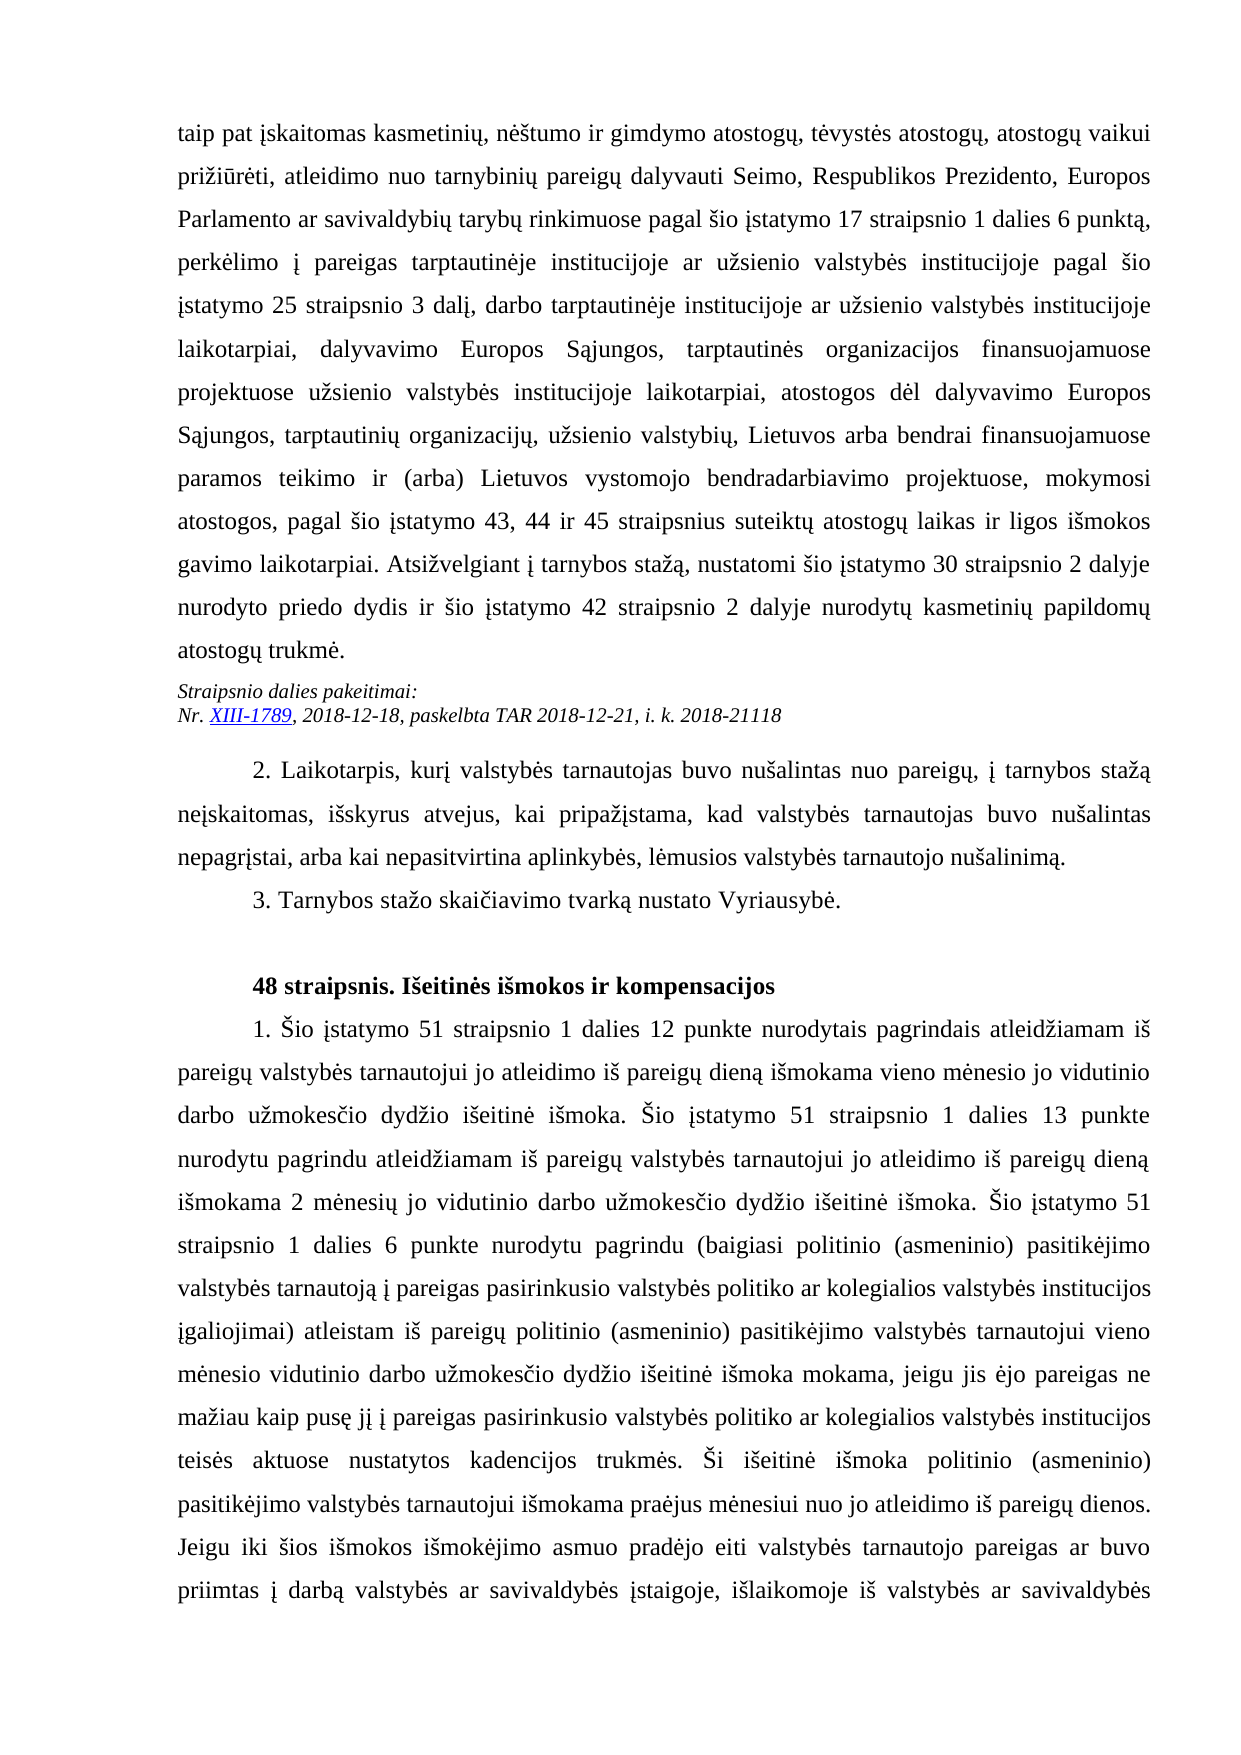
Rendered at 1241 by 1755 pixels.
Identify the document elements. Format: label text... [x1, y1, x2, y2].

text 48 straipsnis. Išeitinės išmokos ir kompensacijos [177, 971, 1152, 1000]
text Nr. XIII-1789, 2018-12-18, paskelbta TAR 2018-12-21, i. k. 2018-21118 [177, 703, 1152, 727]
text 1. Šio įstatymo 51 straipsnio 1 dalies 12 punkte nurodytais pagrindais atleidžiamam iš pareigų valstybės tarnautojui jo atleidimo iš pareigų dieną išmokama vieno mėnesio jo vidutinio darbo užmokesčio dydžio išeitinė išmoka. Šio įstatymo 51 straipsnio 1 dalies 13 punkte nurodytu pagrindu atleidžiamam iš pareigų valstybės tarnautojui jo atleidimo iš pareigų dieną išmokama 2 mėnesių jo vidutinio darbo užmokesčio dydžio išeitinė išmoka. Šio įstatymo 51 straipsnio 1 dalies 6 punkte nurodytu pagrindu (baigiasi politinio (asmeninio) pasitikėjimo valstybės tarnautoją į pareigas pasirinkusio valstybės politiko ar kolegialios valstybės institucijos įgaliojimai) atleistam iš pareigų politinio (asmeninio) pasitikėjimo valstybės tarnautojui vieno mėnesio vidutinio darbo užmokesčio dydžio išeitinė išmoka mokama, jeigu jis ėjo pareigas ne mažiau kaip pusę jį į pareigas pasirinkusio valstybės politiko ar kolegialios valstybės institucijos teisės aktuose nustatytos kadencijos trukmės. Ši išeitinė išmoka politinio (asmeninio) pasitikėjimo valstybės tarnautojui išmokama praėjus mėnesiui nuo jo atleidimo iš pareigų dienos. Jeigu iki šios išmokos išmokėjimo asmuo pradėjo eiti valstybės tarnautojo pareigas ar buvo priimtas į darbą valstybės ar savivaldybės įstaigoje, išlaikomoje iš valstybės ar savivaldybės [177, 1014, 1152, 1604]
text 3. Tarnybos stažo skaičiavimo tvarką nustato Vyriausybė. [177, 885, 1152, 914]
text 2. Laikotarpis, kurį valstybės tarnautojas buvo nušalintas nuo pareigų, į tarnybos stažą neįskaitomas, išskyrus atvejus, kai pripažįstama, kad valstybės tarnautojas buvo nušalintas nepagrįstai, arba kai nepasitvirtina aplinkybės, lėmusios valstybės tarnautojo nušalinimą. [177, 756, 1152, 871]
text Straipsnio dalies pakeitimai: [177, 679, 1152, 703]
text taip pat įskaitomas kasmetinių, nėštumo ir gimdymo atostogų, tėvystės atostogų, atostogų vaikui prižiūrėti, atleidimo nuo tarnybinių pareigų dalyvauti Seimo, Respublikos Prezidento, Europos Parlamento ar savivaldybių tarybų rinkimuose pagal šio įstatymo 17 straipsnio 1 dalies 6 punktą, perkėlimo į pareigas tarptautinėje institucijoje ar užsienio valstybės institucijoje pagal šio įstatymo 25 straipsnio 3 dalį, darbo tarptautinėje institucijoje ar užsienio valstybės institucijoje laikotarpiai, dalyvavimo Europos Sąjungos, tarptautinės organizacijos finansuojamuose projektuose užsienio valstybės institucijoje laikotarpiai, atostogos dėl dalyvavimo Europos Sąjungos, tarptautinių organizacijų, užsienio valstybių, Lietuvos arba bendrai finansuojamuose paramos teikimo ir (arba) Lietuvos vystomojo bendradarbiavimo projektuose, mokymosi atostogos, pagal šio įstatymo 43, 44 ir 45 straipsnius suteiktų atostogų laikas ir ligos išmokos gavimo laikotarpiai. Atsižvelgiant į tarnybos stažą, nustatomi šio įstatymo 30 straipsnio 2 dalyje nurodyto priedo dydis ir šio įstatymo 42 straipsnio 2 dalyje nurodytų kasmetinių papildomų atostogų trukmė. [177, 118, 1152, 664]
